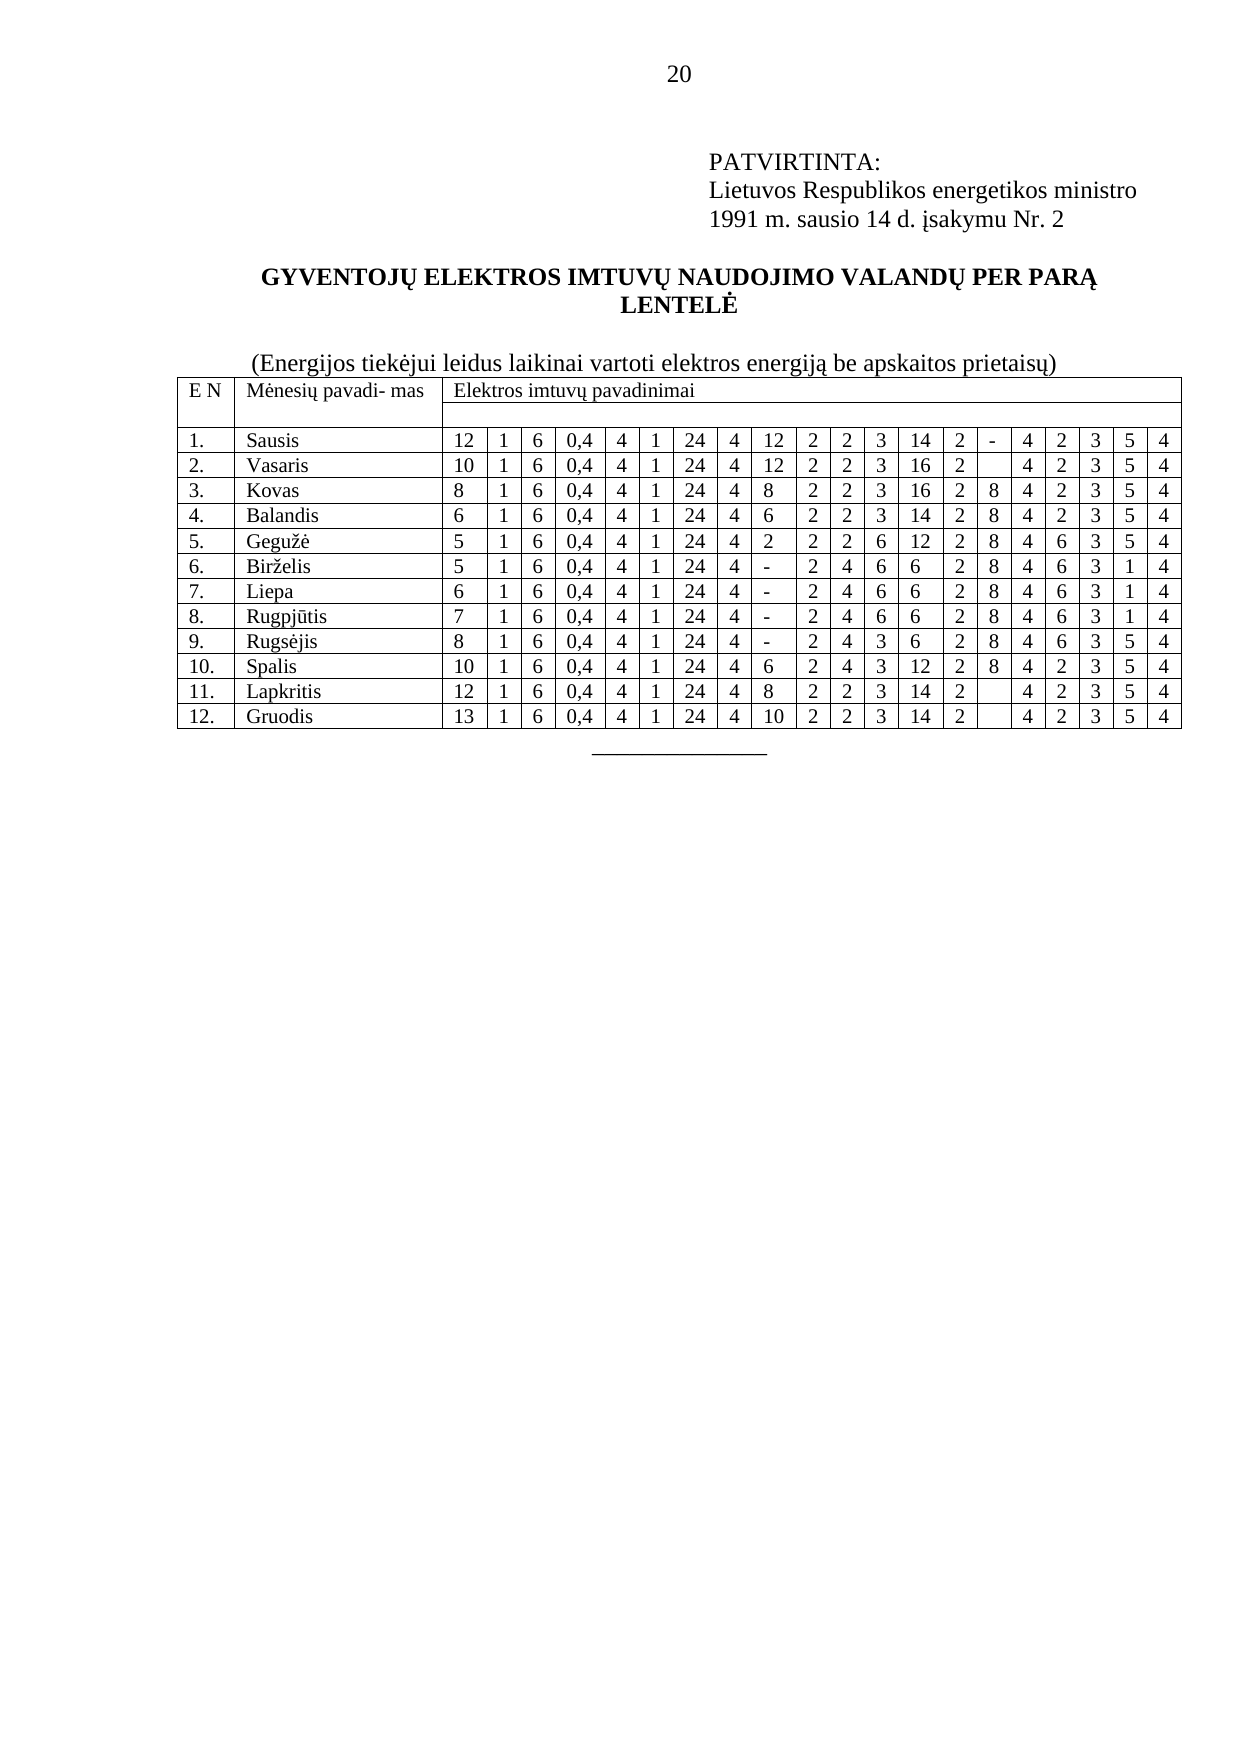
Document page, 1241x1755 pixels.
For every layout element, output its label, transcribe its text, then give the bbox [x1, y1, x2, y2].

table_cell 12 [443, 428, 487, 452]
table_cell 8 [978, 654, 1011, 678]
table_cell 4 [606, 453, 639, 477]
table_cell 4 [1148, 679, 1181, 703]
table_cell 8 [978, 504, 1011, 527]
table_cell 4 [1148, 529, 1181, 553]
table_cell 8 [978, 529, 1011, 553]
table_cell 6 [865, 579, 898, 603]
table_cell 1 [640, 554, 673, 578]
table_cell 4 [718, 504, 751, 527]
table_cell Spalis [235, 654, 442, 678]
table_cell 4 [1148, 478, 1181, 502]
table_cell 6 [1046, 529, 1079, 553]
table_cell 0,4 [556, 679, 605, 703]
table_cell 5 [1114, 679, 1147, 703]
table_cell 8 [978, 478, 1011, 502]
table_cell 24 [674, 478, 717, 502]
table_cell 1 [488, 679, 521, 703]
table_cell [978, 453, 1011, 477]
table_cell 8 [443, 478, 487, 502]
table_cell 4 [831, 629, 864, 653]
table_cell 6 [522, 579, 555, 603]
table_cell 4 [1012, 504, 1045, 527]
table_cell 5 [443, 529, 487, 553]
table_cell 7 [443, 604, 487, 628]
table_cell 12 [752, 453, 796, 477]
table_cell 3 [1080, 504, 1113, 527]
table_cell 4 [1148, 453, 1181, 477]
table_cell 24 [674, 428, 717, 452]
table_cell 4 [718, 654, 751, 678]
table_cell 2 [944, 529, 977, 553]
table_header E N [178, 378, 234, 427]
table_cell 4 [831, 579, 864, 603]
table_cell 12 [443, 679, 487, 703]
table_cell 6 [865, 604, 898, 628]
table_cell 6 [865, 529, 898, 553]
table_cell 1. [178, 428, 234, 452]
table_header Mėnesių pavadi- mas [235, 378, 442, 427]
table_cell 2 [1046, 453, 1079, 477]
table_cell 24 [674, 529, 717, 553]
table_cell 24 [674, 579, 717, 603]
table_cell 6 [1046, 604, 1079, 628]
table_cell Gegužė [235, 529, 442, 553]
table_cell 13 [443, 704, 487, 728]
table_cell 1 [488, 453, 521, 477]
table_cell 14 [899, 504, 943, 527]
table_cell 4 [1148, 554, 1181, 578]
table_cell 2 [1046, 478, 1079, 502]
table_cell 4 [1012, 679, 1045, 703]
table_cell 6 [522, 478, 555, 502]
table_cell 4 [831, 654, 864, 678]
table_cell 4. [178, 504, 234, 527]
table_cell 2 [944, 679, 977, 703]
table_cell 8 [443, 629, 487, 653]
table_cell 2 [831, 453, 864, 477]
table_cell 7. [178, 579, 234, 603]
table_cell 4 [606, 654, 639, 678]
table_cell 8 [978, 579, 1011, 603]
table_cell 4 [606, 604, 639, 628]
table_cell 1 [1114, 604, 1147, 628]
table_cell 0,4 [556, 554, 605, 578]
table_cell 1 [640, 428, 673, 452]
table_cell 4 [1012, 654, 1045, 678]
table_cell 2 [944, 704, 977, 728]
table_cell 4 [1012, 604, 1045, 628]
table_cell 0,4 [556, 529, 605, 553]
table_cell Rugpjūtis [235, 604, 442, 628]
table_cell 6 [522, 529, 555, 553]
table_cell 4 [718, 629, 751, 653]
table_cell 0,4 [556, 654, 605, 678]
table_cell [978, 679, 1011, 703]
table_cell 6 [522, 704, 555, 728]
table_cell 4 [1012, 554, 1045, 578]
table_cell 5 [1114, 704, 1147, 728]
table_cell 6 [899, 629, 943, 653]
table_cell 3 [1080, 654, 1113, 678]
table_cell 6 [443, 579, 487, 603]
text LENTELĖ [177, 291, 1181, 319]
text 1991 m. sausio 14 d. įsakymu Nr. 2 [177, 204, 1181, 233]
table_cell 3 [865, 679, 898, 703]
table_cell 10. [178, 654, 234, 678]
table_cell Balandis [235, 504, 442, 527]
table_cell 3 [1080, 453, 1113, 477]
table_cell 1 [488, 604, 521, 628]
table_cell 14 [899, 679, 943, 703]
table_cell 4 [1148, 704, 1181, 728]
table_cell 1 [488, 428, 521, 452]
table_cell 4 [1148, 428, 1181, 452]
text PATVIRTINTA: [177, 147, 1181, 176]
table_cell 4 [1148, 654, 1181, 678]
table_cell 2 [944, 504, 977, 527]
table_cell 1 [488, 704, 521, 728]
table_cell 6 [1046, 554, 1079, 578]
table_cell 6 [752, 654, 796, 678]
table_cell Gruodis [235, 704, 442, 728]
table_cell 2 [1046, 654, 1079, 678]
table_cell 12. [178, 704, 234, 728]
table_cell 1 [640, 579, 673, 603]
table_cell 1 [640, 679, 673, 703]
table_cell 5 [1114, 529, 1147, 553]
text Lietuvos Respublikos energetikos ministro [177, 176, 1181, 204]
table_cell 2 [797, 504, 830, 527]
table_cell 4 [1012, 629, 1045, 653]
table_cell 2 [797, 529, 830, 553]
table_cell 4 [1012, 428, 1045, 452]
table_cell 4 [718, 679, 751, 703]
table_cell 6 [752, 504, 796, 527]
table_cell 6 [522, 604, 555, 628]
table_cell 3 [865, 428, 898, 452]
table_cell 0,4 [556, 629, 605, 653]
table_cell 3 [865, 654, 898, 678]
table_cell 8 [978, 554, 1011, 578]
table_cell 6 [443, 504, 487, 527]
table_cell 4 [606, 629, 639, 653]
table_cell 4 [718, 529, 751, 553]
table_cell 2 [1046, 504, 1079, 527]
table_cell 0,4 [556, 478, 605, 502]
table_cell 6 [522, 629, 555, 653]
table_cell 11. [178, 679, 234, 703]
table_cell 2 [797, 453, 830, 477]
table_cell 3 [1080, 679, 1113, 703]
table_cell 10 [443, 453, 487, 477]
table_cell 2 [831, 529, 864, 553]
table_cell [978, 704, 1011, 728]
table_cell 24 [674, 504, 717, 527]
table_cell 4 [718, 453, 751, 477]
table_cell 24 [674, 654, 717, 678]
table_cell 1 [488, 478, 521, 502]
table_cell 4 [1012, 478, 1045, 502]
table_cell 2 [797, 604, 830, 628]
table_cell 6 [899, 554, 943, 578]
table_cell - [752, 579, 796, 603]
table_cell 6 [899, 579, 943, 603]
table_cell 1 [488, 504, 521, 527]
table_cell 1 [640, 629, 673, 653]
table_cell 8. [178, 604, 234, 628]
table_cell 4 [606, 554, 639, 578]
table_cell 3 [1080, 604, 1113, 628]
table_cell 6 [522, 453, 555, 477]
table_cell - [752, 629, 796, 653]
table_cell 3 [1080, 629, 1113, 653]
table_cell 4 [718, 478, 751, 502]
table_cell 1 [1114, 579, 1147, 603]
table_cell 6 [522, 679, 555, 703]
table_cell 2 [797, 654, 830, 678]
table_cell 4 [1012, 529, 1045, 553]
table_cell 2 [831, 478, 864, 502]
table_cell Rugsėjis [235, 629, 442, 653]
table_cell 6 [899, 604, 943, 628]
table_cell 0,4 [556, 604, 605, 628]
table_cell 4 [1148, 579, 1181, 603]
table_cell 24 [674, 604, 717, 628]
table_cell 6 [522, 504, 555, 527]
text (Energijos tiekėjui leidus laikinai vartoti elektros energiją be apskaitos prietaisų) [177, 348, 1181, 377]
table_cell 9. [178, 629, 234, 653]
table_cell Birželis [235, 554, 442, 578]
table_cell 1 [1114, 554, 1147, 578]
table_cell 5 [1114, 654, 1147, 678]
table_cell 16 [899, 478, 943, 502]
table_cell 4 [1012, 453, 1045, 477]
table_cell 5 [1114, 478, 1147, 502]
table_cell 5 [1114, 428, 1147, 452]
table_cell 4 [831, 604, 864, 628]
table_cell 2 [944, 554, 977, 578]
table_cell 1 [488, 654, 521, 678]
table_cell 6 [522, 428, 555, 452]
table_cell 4 [718, 604, 751, 628]
table_cell 1 [488, 554, 521, 578]
table_cell 5 [443, 554, 487, 578]
table_cell 5 [1114, 504, 1147, 527]
table_cell 2 [944, 604, 977, 628]
table_cell 2. [178, 453, 234, 477]
table_cell 2 [797, 554, 830, 578]
text ______________ [177, 729, 1181, 758]
table_cell 4 [1148, 629, 1181, 653]
table_cell 2 [944, 629, 977, 653]
table_cell 2 [944, 654, 977, 678]
table_cell 4 [718, 428, 751, 452]
table_cell 14 [899, 704, 943, 728]
table_header Elektros imtuvų pavadinimai [443, 378, 1181, 402]
table_cell 6. [178, 554, 234, 578]
table_cell 24 [674, 629, 717, 653]
table_cell 4 [606, 704, 639, 728]
table_cell 0,4 [556, 453, 605, 477]
table_cell 24 [674, 554, 717, 578]
table_cell 8 [978, 604, 1011, 628]
table_cell 2 [797, 579, 830, 603]
table_cell 6 [1046, 629, 1079, 653]
table_cell 16 [899, 453, 943, 477]
table_cell 0,4 [556, 579, 605, 603]
table_cell 3 [1080, 529, 1113, 553]
table_cell 3 [865, 504, 898, 527]
table_cell 2 [831, 704, 864, 728]
table_cell 0,4 [556, 704, 605, 728]
table_cell 10 [752, 704, 796, 728]
table_cell 10 [443, 654, 487, 678]
table_cell 3 [1080, 478, 1113, 502]
table_cell 3 [865, 629, 898, 653]
table_cell 1 [640, 654, 673, 678]
table_cell 4 [831, 554, 864, 578]
table_cell 3 [1080, 554, 1113, 578]
table_cell Sausis [235, 428, 442, 452]
table_cell 4 [1012, 704, 1045, 728]
table_cell 2 [797, 428, 830, 452]
table_cell Lapkritis [235, 679, 442, 703]
table_cell 14 [899, 428, 943, 452]
table_cell 12 [899, 529, 943, 553]
table_cell 24 [674, 679, 717, 703]
table_cell 2 [944, 478, 977, 502]
table_cell 2 [944, 453, 977, 477]
table_cell 24 [674, 704, 717, 728]
table_cell 1 [488, 579, 521, 603]
table_cell 2 [797, 704, 830, 728]
table_cell 2 [797, 629, 830, 653]
table_cell 8 [752, 478, 796, 502]
table_cell 6 [1046, 579, 1079, 603]
table_cell 5. [178, 529, 234, 553]
table_cell 8 [752, 679, 796, 703]
table_cell - [752, 554, 796, 578]
table_cell 2 [831, 679, 864, 703]
table_cell 3 [1080, 704, 1113, 728]
table_cell 1 [640, 604, 673, 628]
table_cell 1 [640, 529, 673, 553]
table_cell 2 [831, 428, 864, 452]
table_cell 1 [488, 529, 521, 553]
table_cell 12 [752, 428, 796, 452]
table_cell 3 [1080, 579, 1113, 603]
table_cell 2 [797, 679, 830, 703]
table_cell Vasaris [235, 453, 442, 477]
table_cell 2 [944, 428, 977, 452]
table_cell 24 [674, 453, 717, 477]
table_cell 1 [640, 704, 673, 728]
table_cell - [752, 604, 796, 628]
table_cell 1 [640, 453, 673, 477]
table_cell 2 [1046, 428, 1079, 452]
table_cell 1 [640, 504, 673, 527]
table_cell 12 [899, 654, 943, 678]
table_cell 8 [978, 629, 1011, 653]
table_cell - [978, 428, 1011, 452]
table_cell 1 [640, 478, 673, 502]
table_cell 3 [1080, 428, 1113, 452]
table_cell 4 [1148, 504, 1181, 527]
table_cell 6 [522, 654, 555, 678]
table_cell 0,4 [556, 428, 605, 452]
table_cell 1 [488, 629, 521, 653]
table_cell 2 [944, 579, 977, 603]
table_cell 4 [606, 679, 639, 703]
table_cell 3 [865, 704, 898, 728]
table_cell 4 [718, 579, 751, 603]
table_cell 4 [1012, 579, 1045, 603]
table_cell 2 [1046, 679, 1079, 703]
table_cell [443, 403, 1181, 427]
table_cell 3. [178, 478, 234, 502]
table_cell 5 [1114, 453, 1147, 477]
table_cell 2 [752, 529, 796, 553]
table_cell 4 [718, 554, 751, 578]
table_cell 6 [522, 554, 555, 578]
table_cell 4 [718, 704, 751, 728]
table_cell 0,4 [556, 504, 605, 527]
table_cell 4 [606, 428, 639, 452]
table_cell 4 [1148, 604, 1181, 628]
table_cell 4 [606, 579, 639, 603]
table_cell 5 [1114, 629, 1147, 653]
table_cell 4 [606, 504, 639, 527]
table_cell 2 [831, 504, 864, 527]
table_cell Liepa [235, 579, 442, 603]
table_cell 4 [606, 529, 639, 553]
table_cell 3 [865, 453, 898, 477]
table_cell 4 [606, 478, 639, 502]
table_cell 6 [865, 554, 898, 578]
table_cell 2 [1046, 704, 1079, 728]
table_cell Kovas [235, 478, 442, 502]
table_cell 2 [797, 478, 830, 502]
table_cell 3 [865, 478, 898, 502]
text GYVENTOJŲ ELEKTROS IMTUVŲ NAUDOJIMO VALANDŲ PER PARĄ [177, 262, 1181, 291]
